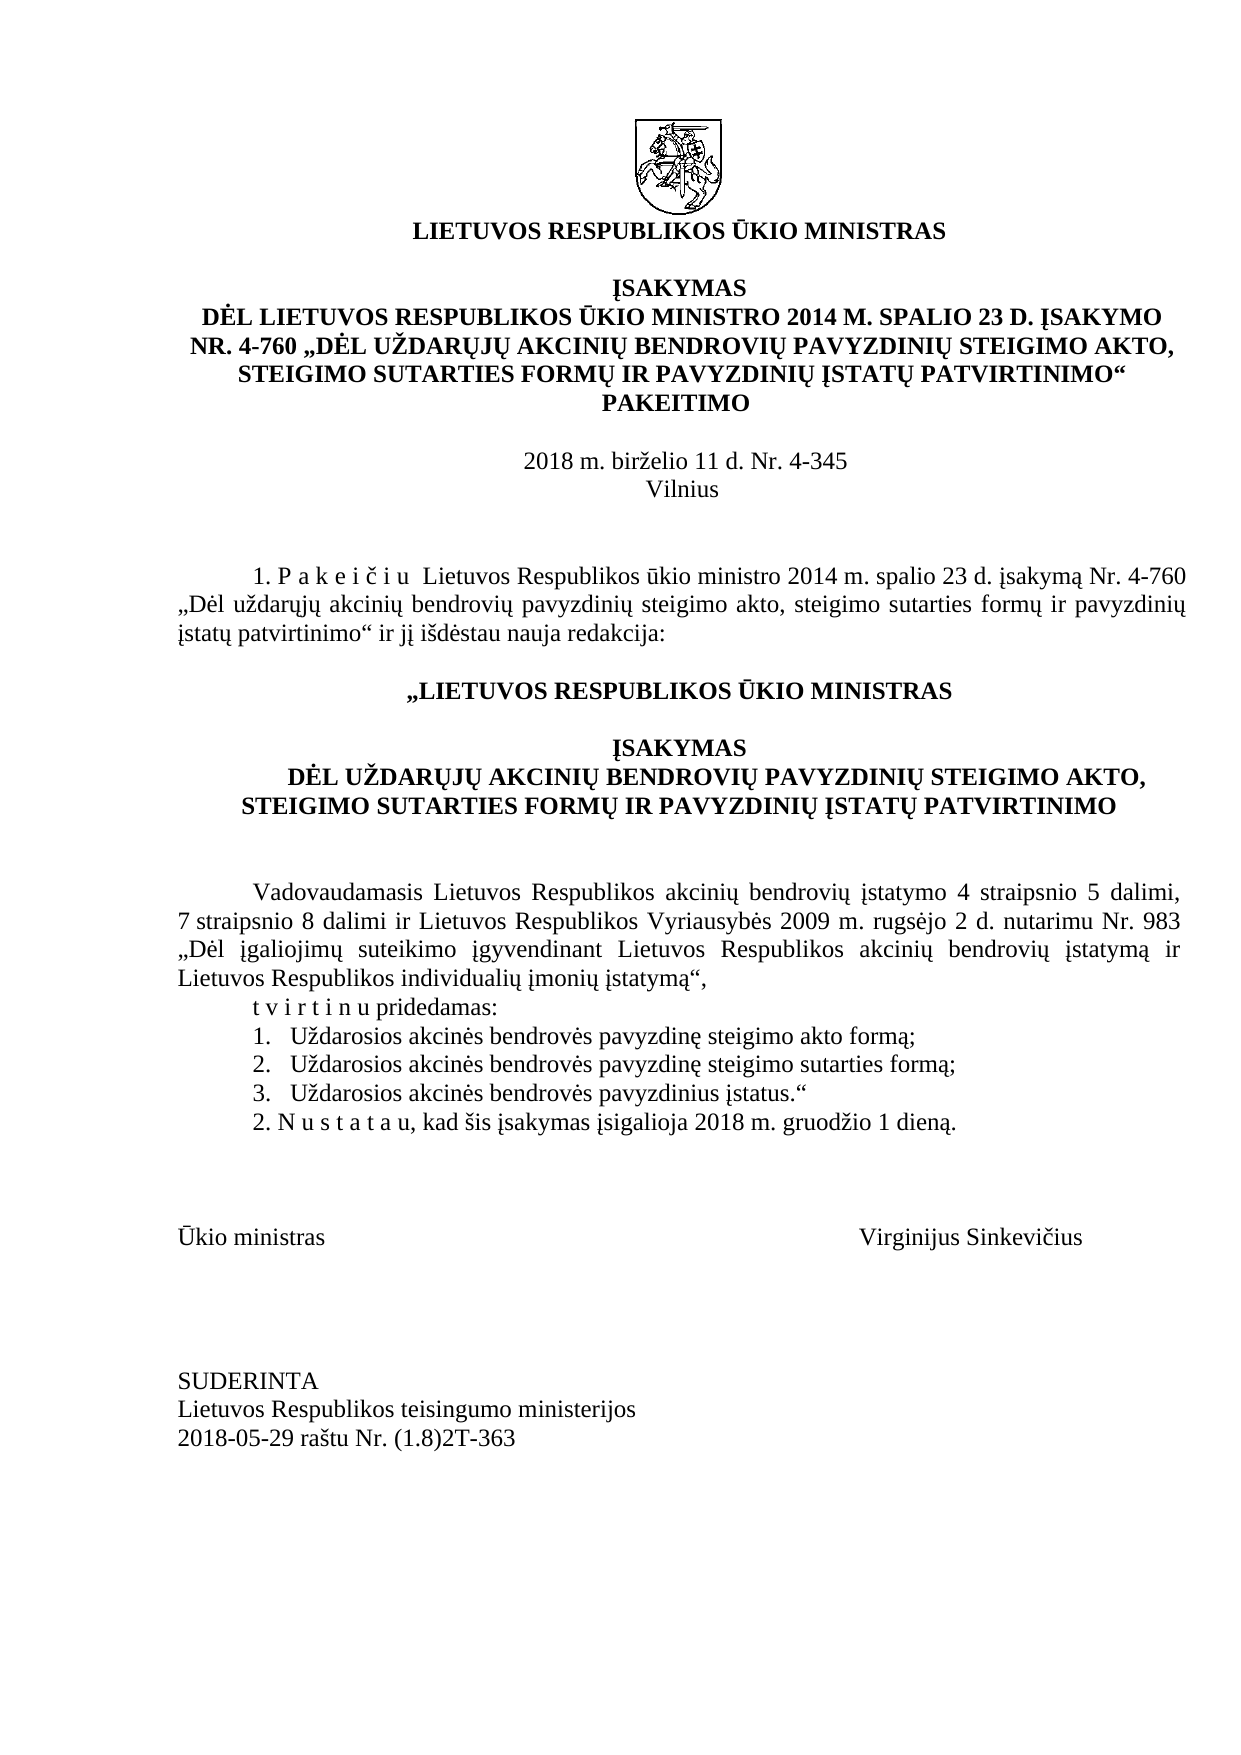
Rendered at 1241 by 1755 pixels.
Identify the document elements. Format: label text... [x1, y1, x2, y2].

text ĮSAKYMAS [177, 733, 1181, 762]
text „LIETUVOS RESPUBLIKOS ŪKIO MINISTRAS [177, 676, 1181, 704]
text 2. N u s t a t a u, kad šis įsakymas įsigalioja 2018 m. gruodžio 1 dieną. [177, 1107, 1187, 1136]
text 1. Uždarosios akcinės bendrovės pavyzdinę steigimo akto formą; [252, 1021, 1181, 1049]
text 2. Uždarosios akcinės bendrovės pavyzdinę steigimo sutarties formą; [252, 1049, 1181, 1078]
text DĖL uždarųjų akcinių bendrovių pavyzdinių steigimo akto, steigimo sutarties formų IR pavyzdinių įstatų patvirtinimo [177, 762, 1181, 819]
text Vadovaudamasis Lietuvos Respublikos akcinių bendrovių įstatymo 4 straipsnio 5 dalimi, 7 straipsnio 8 dalimi ir Lietuvos Respublikos Vyriausybės 2009 m. rugsėjo 2 d. nutarimu Nr. 983 „Dėl įgaliojimų suteikimo įgyvendinant Lietuvos Respublikos akcinių bendrovių įstatymą ir Lietuvos Respublikos individualių įmonių įstatymą“, [177, 877, 1181, 992]
text Ūkio ministras Virginijus Sinkevičius [177, 1222, 1181, 1251]
text 3. Uždarosios akcinės bendrovės pavyzdinius įstatus.“ [252, 1078, 1181, 1107]
text t v i r t i n u pridedamas: [177, 992, 1181, 1021]
text DĖL LIETUVOS RESPUBLIKOS ŪKIO MINISTRO 2014 M. spalio 23 D. ĮSAKYMO NR. 4-760 „DĖL uždarųjų akcinių bendrovių pavyzdinių steigimo akto, steigimo sutarties formų IR pavyzdinių įstatų patvirtinimo“ PAKEITIMO [177, 302, 1187, 417]
text Vilnius [177, 474, 1187, 503]
text 2018-05-29 raštu Nr. (1.8)2T-363 [177, 1423, 1181, 1452]
text 1. P a k e i č i u Lietuvos Respublikos ūkio ministro 2014 m. spalio 23 d. įsakymą Nr. 4-760 „Dėl uždarųjų akcinių bendrovių pavyzdinių steigimo akto, steigimo sutarties formų ir pavyzdinių įstatų patvirtinimo“ ir jį išdėstau nauja redakcija: [177, 561, 1187, 647]
text 2018 m. birželio 11 d. Nr. 4-345 [177, 446, 1187, 474]
text Lietuvos Respublikos teisingumo ministerijos [177, 1394, 1181, 1423]
text ĮSAKYMAS [177, 273, 1181, 302]
text LIETUVOS RESPUBLIKOS ŪKIO MINISTRAS [177, 216, 1181, 244]
text SUDERINTA [177, 1366, 1181, 1394]
